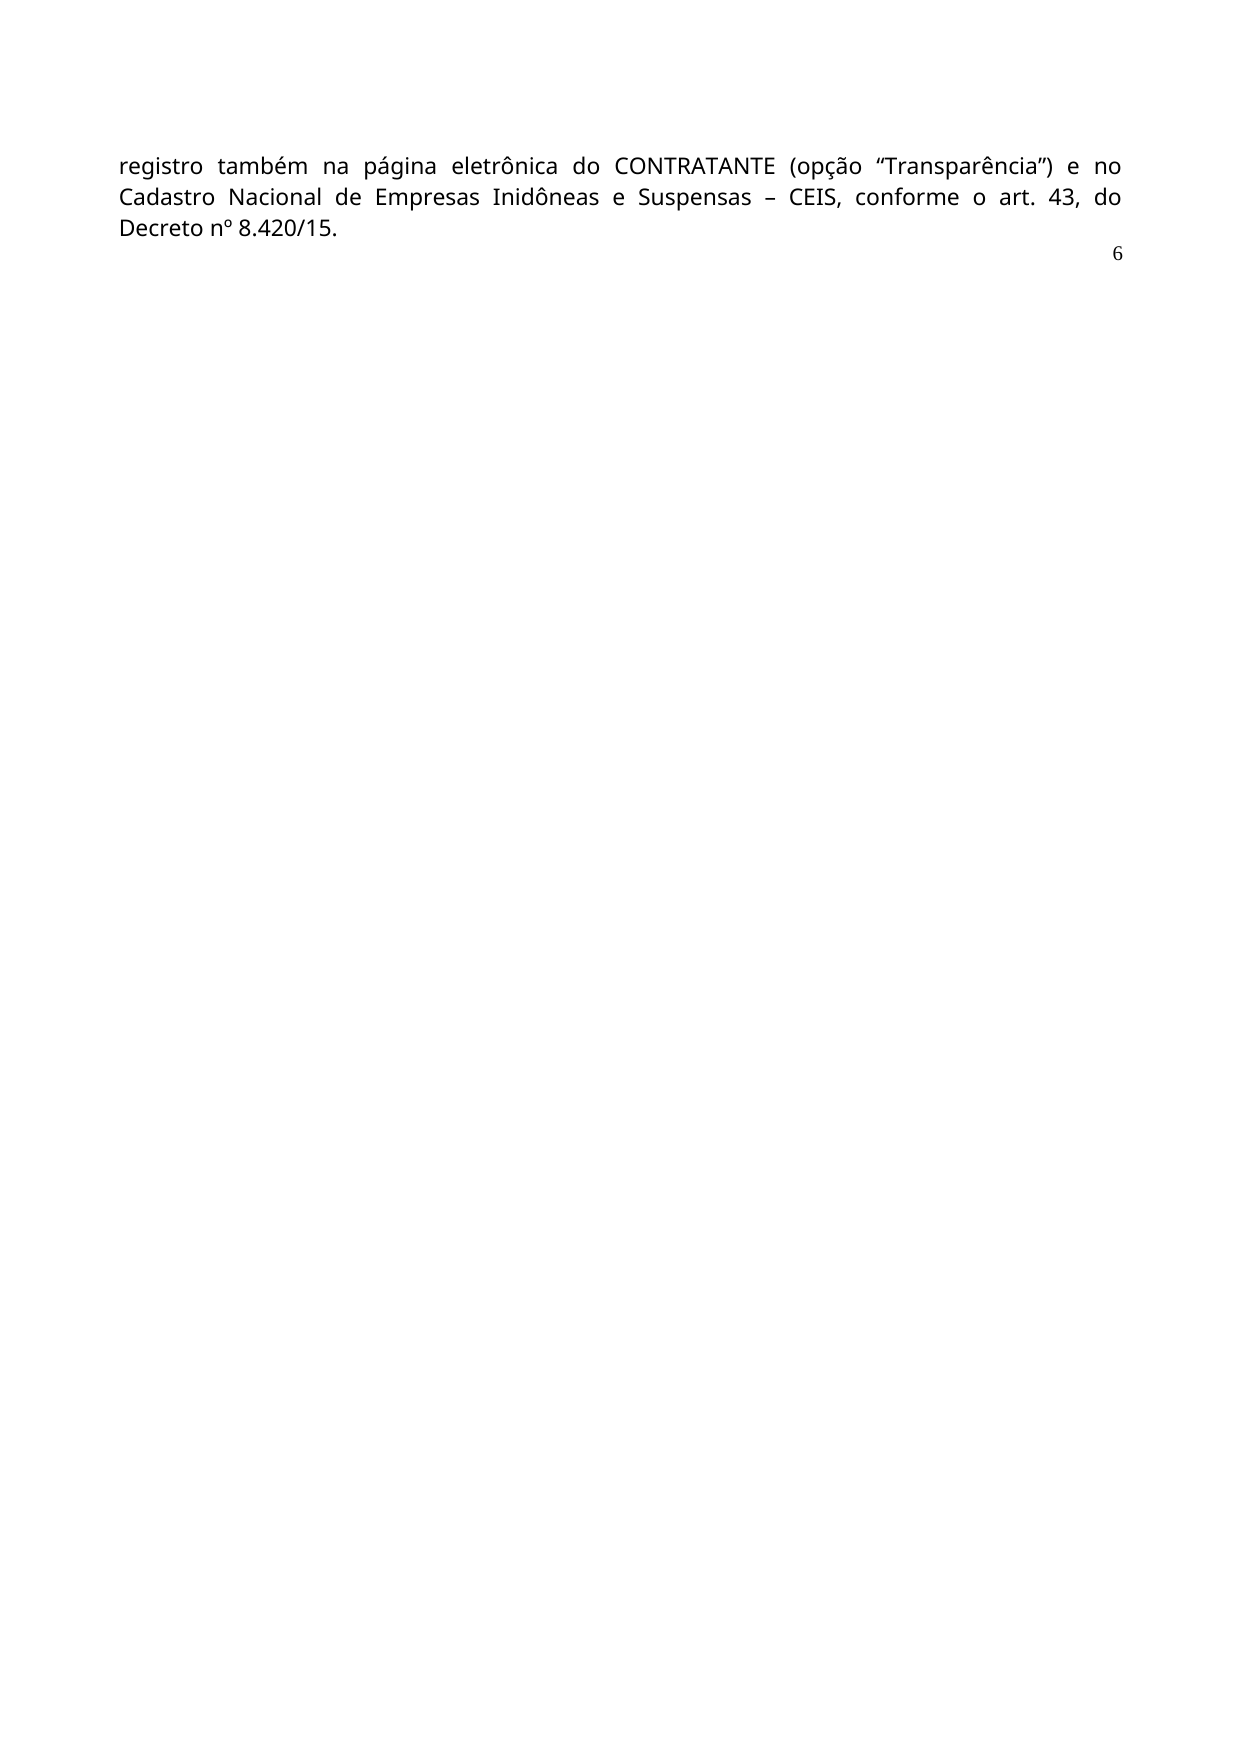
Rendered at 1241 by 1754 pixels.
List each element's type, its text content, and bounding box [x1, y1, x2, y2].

list registro também na página eletrônica do CONTRATANTE (opção “Transparência”) e no Cadastro Nacional de Empresas Inidôneas e Suspensas – CEIS, conforme o art. 43, do Decreto nº 8.420/15. [118, 150, 1123, 243]
text 6 [1112, 243, 1123, 265]
